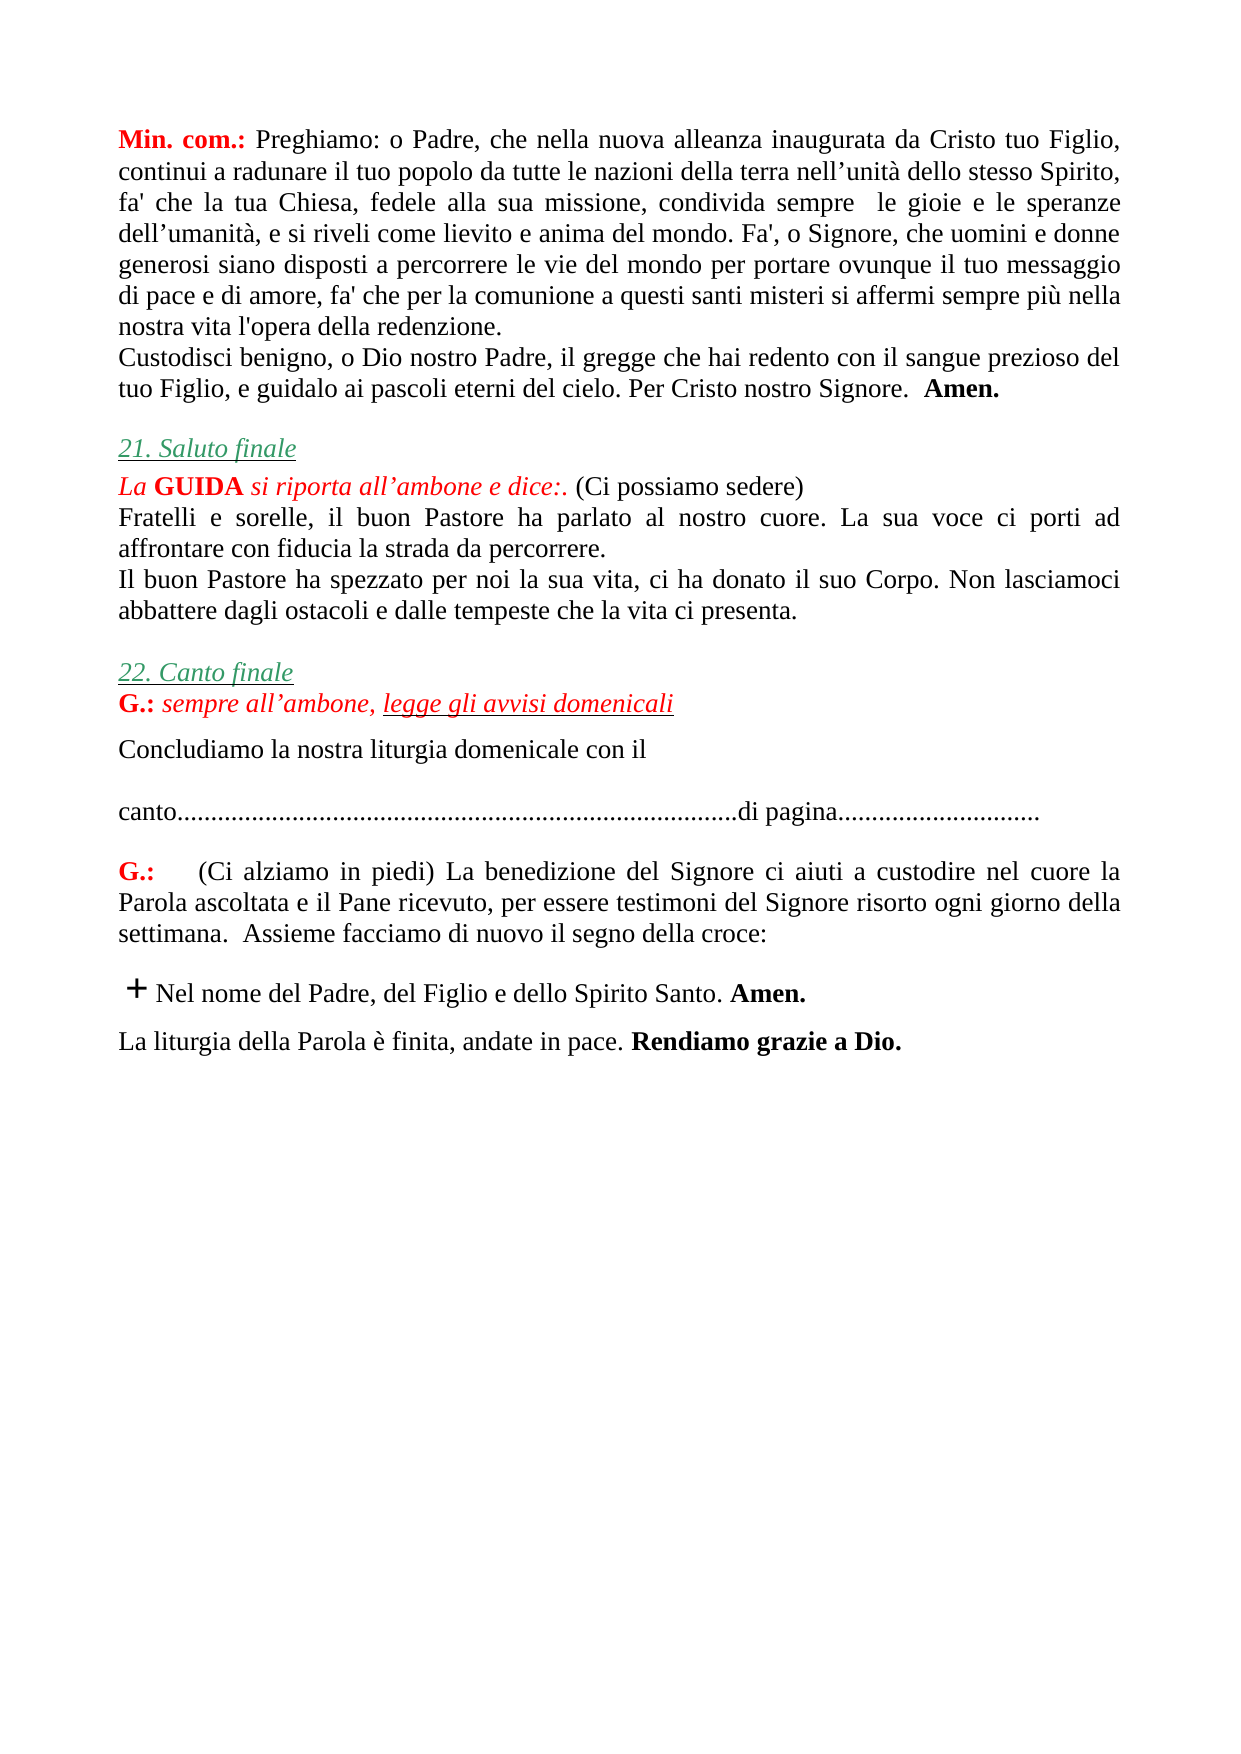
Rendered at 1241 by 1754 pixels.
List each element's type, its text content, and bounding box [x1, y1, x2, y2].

text Min. com.: Preghiamo: o Padre, che nella nuova alleanza inaugurata da Cristo tuo Figlio, continui a radunare il tuo popolo da tutte le nazioni della terra nell’unità dello stesso Spirito, fa' che la tua Chiesa, fedele alla sua missione, condivida sempre le gioie e le speranze dell’umanità, e si riveli come lievito e anima del mondo. Fa', o Signore, che uomini e donne generosi siano disposti a percorrere le vie del mondo per portare ovunque il tuo messaggio di pace e di amore, fa' che per la comunione a questi santi misteri si affermi sempre più nella nostra vita l'opera della redenzione. [118, 123, 1122, 341]
text + Nel nome del Padre, del Figlio e dello Spirito Santo. Amen. [118, 963, 1122, 1011]
text Custodisci benigno, o Dio nostro Padre, il gregge che hai redento con il sangue prezioso del tuo Figlio, e guidalo ai pascoli eterni del cielo. Per Cristo nostro Signore. Amen. [118, 341, 1122, 404]
text La GUIDA si riporta all’ambone e dice:. (Ci possiamo sedere) [118, 469, 1122, 501]
text G.: sempre all’ambone, legge gli avvisi domenicali [118, 688, 1122, 719]
text Il buon Pastore ha spezzato per noi la sua vita, ci ha donato il suo Corpo. Non lasciamoci abbattere dagli ostacoli e dalle tempeste che la vita ci presenta. [118, 563, 1122, 625]
text 22. Canto finale [118, 656, 1122, 688]
text Fratelli e sorelle, il buon Pastore ha parlato al nostro cuore. La sua voce ci porti ad affrontare con fiducia la strada da percorrere. [118, 501, 1122, 563]
text G.: (Ci alziamo in piedi) La benedizione del Signore ci aiuti a custodire nel cuore la Parola ascoltata e il Pane ricevuto, per essere testimoni del Signore risorto ogni giorno della settimana. Assieme facciamo di nuovo il segno della croce: [118, 855, 1122, 949]
text 21. Saluto finale [118, 432, 1122, 464]
text Concludiamo la nostra liturgia domenicale con il [118, 733, 1122, 764]
text La liturgia della Parola è finita, andate in pace. Rendiamo grazie a Dio. [118, 1025, 1122, 1057]
text canto...................................................................................di pagina.............................. [118, 795, 1122, 827]
